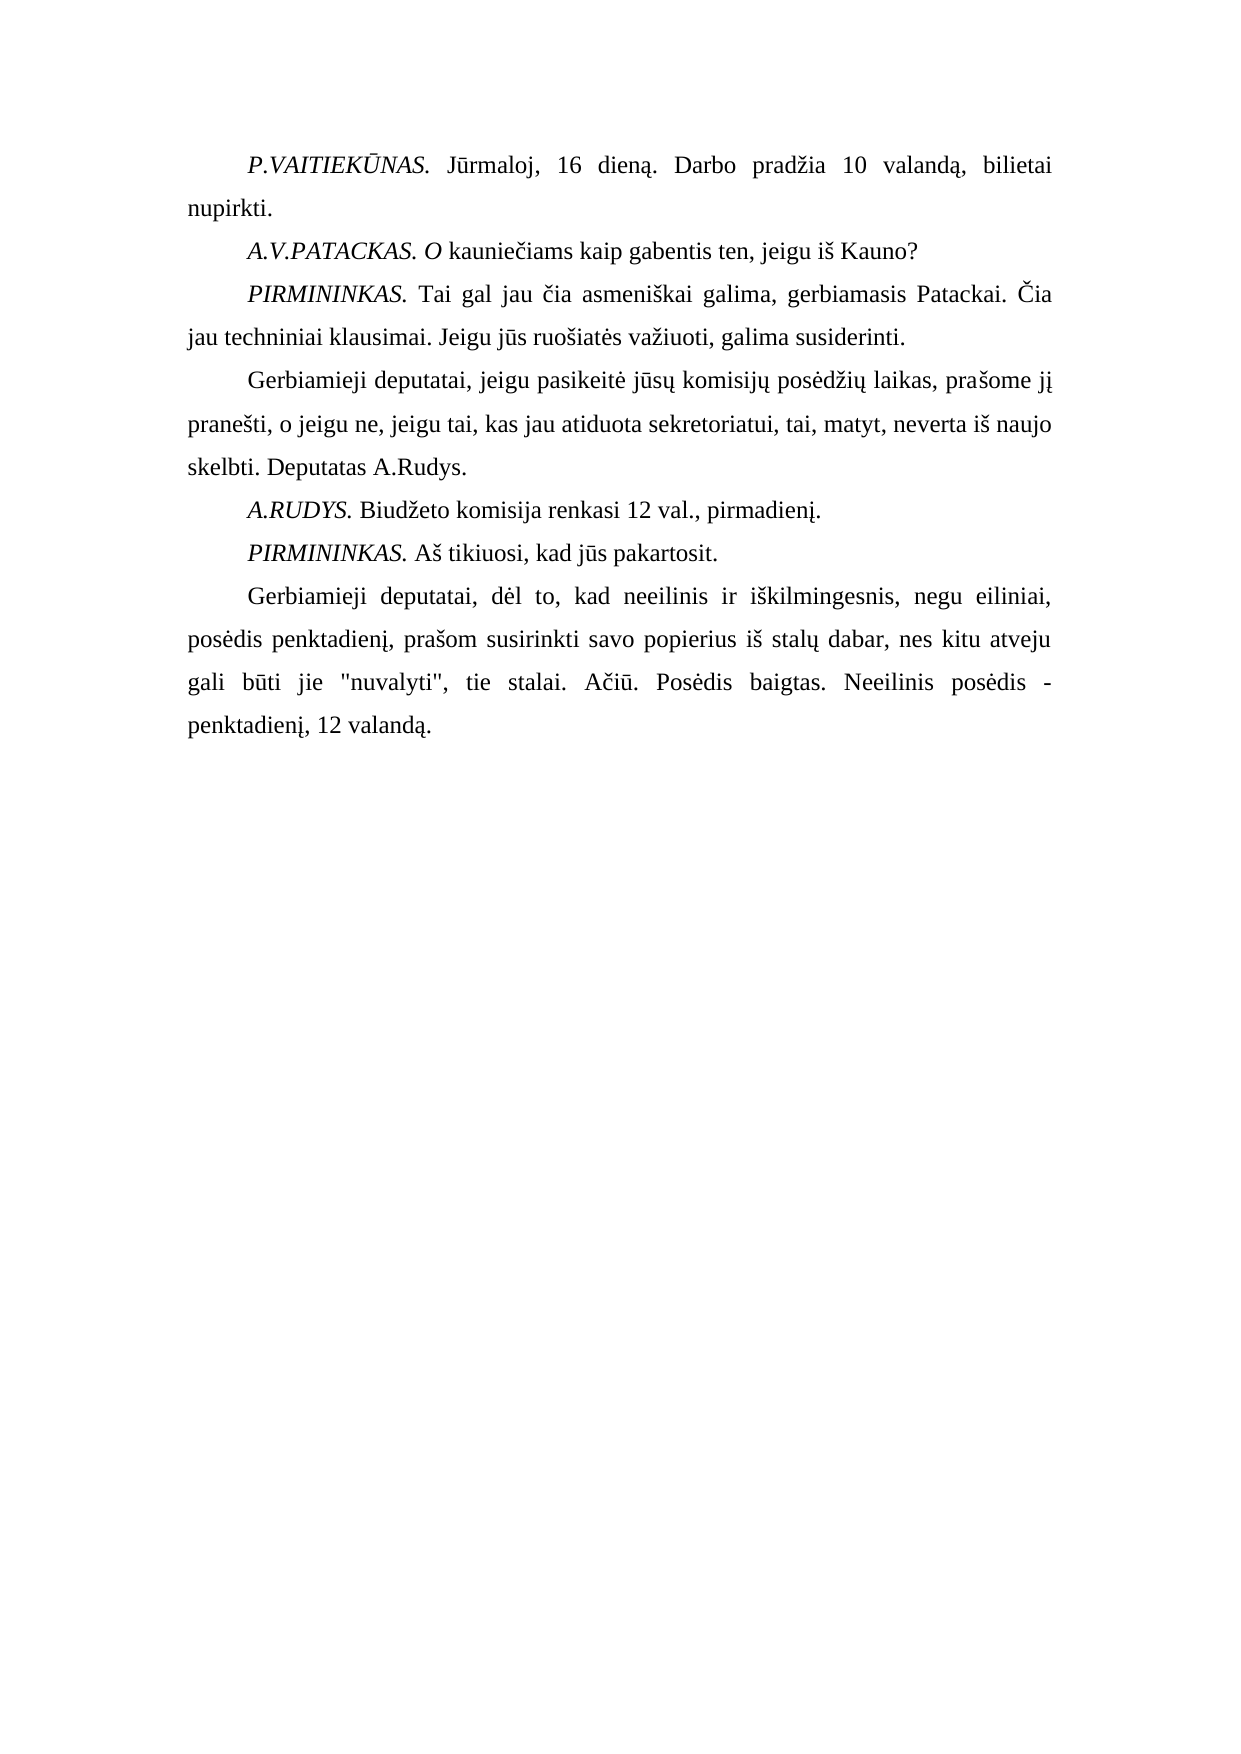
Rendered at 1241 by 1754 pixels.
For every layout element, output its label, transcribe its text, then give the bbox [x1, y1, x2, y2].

text P.VAITIEKŪNAS. Jūrmaloj, 16 dieną. Darbo pradžia 10 valandą, bilietai nupirkti. [187, 150, 1053, 222]
text A.V.PATACKAS. O kauniečiams kaip gabentis ten, jeigu iš Kauno? [187, 236, 1053, 265]
text Gerbiamieji deputatai, dėl to, kad neeilinis ir iškilmingesnis, negu eiliniai, posėdis penktadienį, prašom susirinkti savo popierius iš stalų dabar, nes kitu atveju gali būti jie "nuvalyti", tie stalai. Ačiū. Posėdis baigtas. Neeilinis posėdis - penktadienį, 12 valandą. [187, 581, 1053, 739]
text Gerbiamieji deputatai, jeigu pasikeitė jūsų komisijų posėdžių laikas, pra­šome jį pranešti, o jeigu ne, jeigu tai, kas jau atiduota sekretoriatui, tai, matyt, neverta iš naujo skelbti. Deputatas A.Rudys. [187, 366, 1053, 481]
text A.RUDYS. Biudžeto komisija renkasi 12 val., pirmadienį. [187, 495, 1053, 524]
text PIRMININKAS. Tai gal jau čia asmeniškai galima, gerbiamasis Patackai. Čia jau techniniai klausimai. Jeigu jūs ruošiatės važiuoti, galima susiderinti. [187, 279, 1053, 351]
text PIRMININKAS. Aš tikiuosi, kad jūs pakartosit. [187, 538, 1053, 567]
